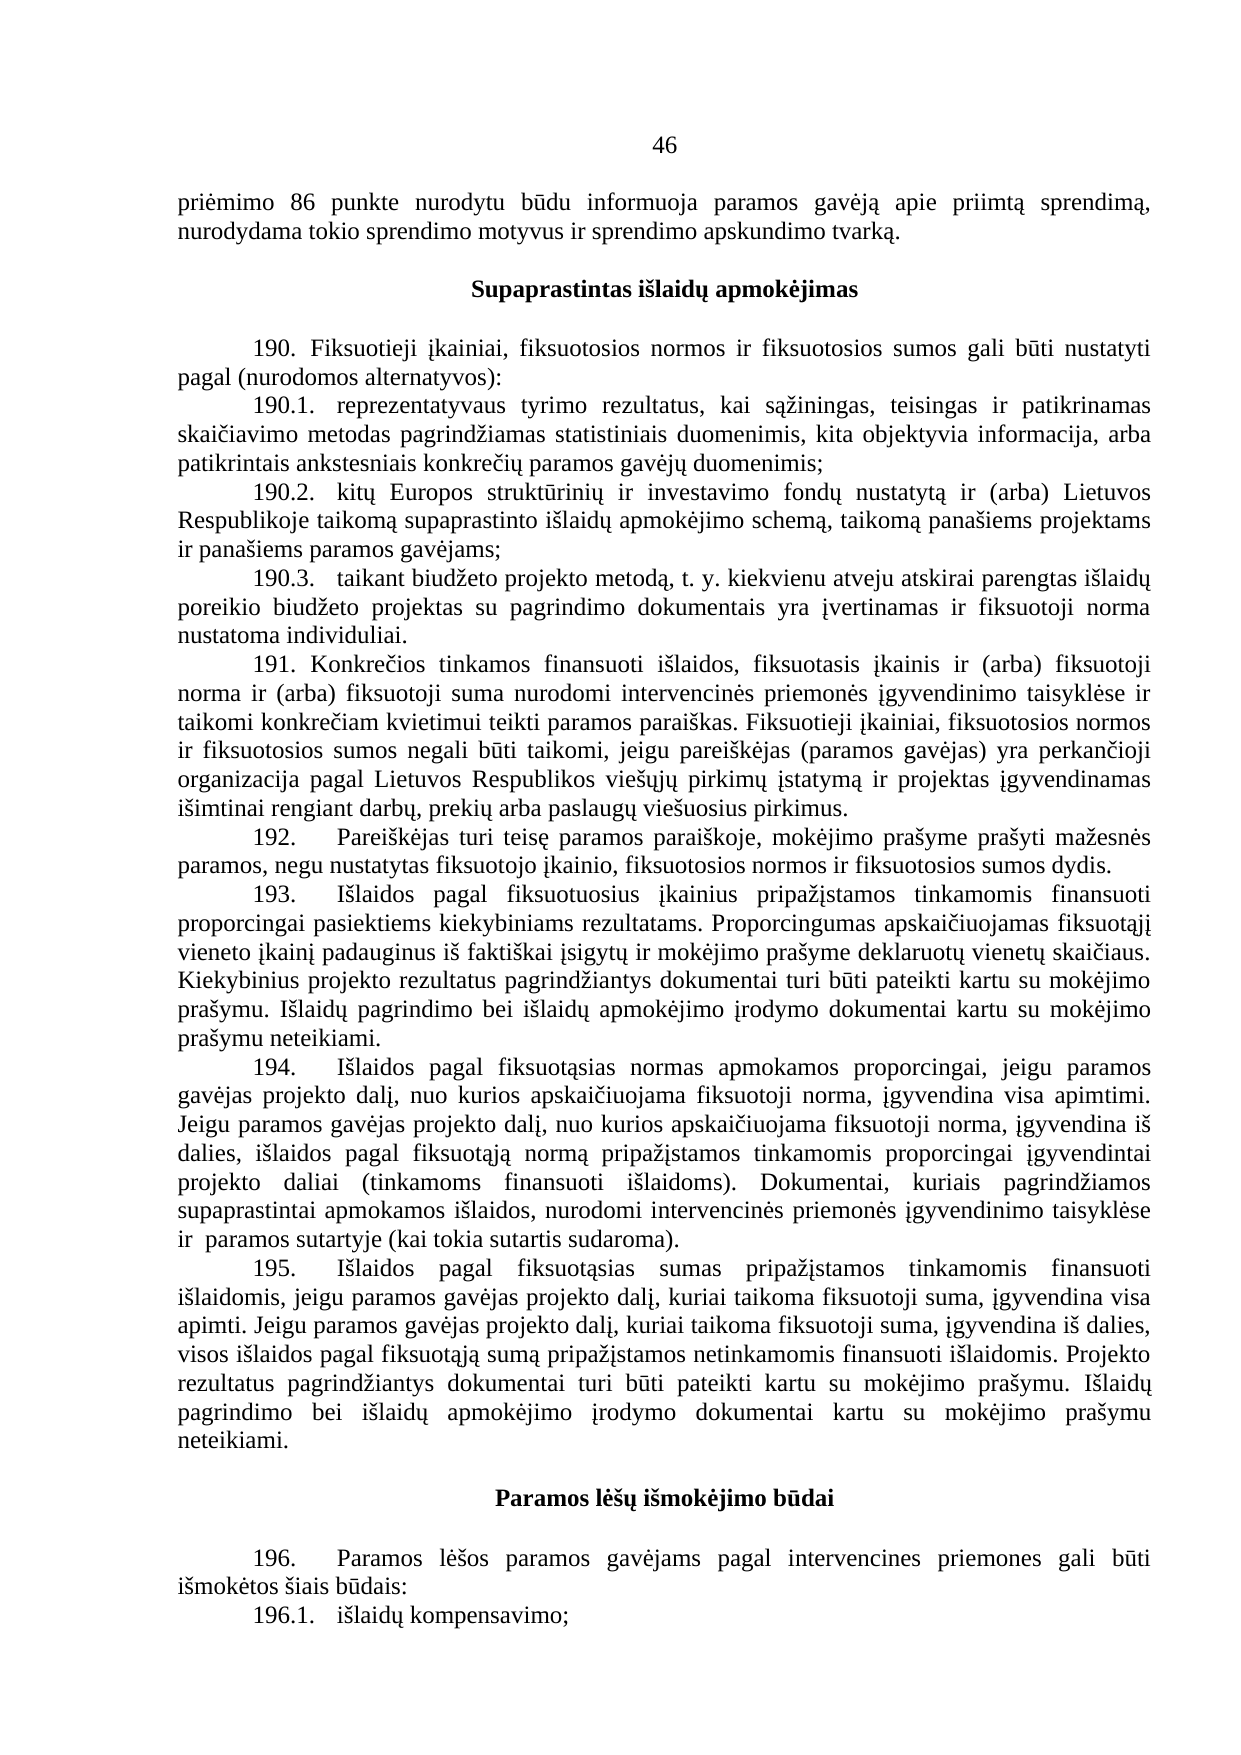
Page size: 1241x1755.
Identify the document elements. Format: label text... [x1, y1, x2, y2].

text 193. Išlaidos pagal fiksuotuosius įkainius pripažįstamos tinkamomis finansuoti proporcingai pasiektiems kiekybiniams rezultatams. Proporcingumas apskaičiuojamas fiksuotąjį vieneto įkainį padauginus iš faktiškai įsigytų ir mokėjimo prašyme deklaruotų vienetų skaičiaus. Kiekybinius projekto rezultatus pagrindžiantys dokumentai turi būti pateikti kartu su mokėjimo prašymu. Išlaidų pagrindimo bei išlaidų apmokėjimo įrodymo dokumentai kartu su mokėjimo prašymu neteikiami. [177, 879, 1152, 1052]
subtitle Supaprastintas išlaidų apmokėjimas [177, 274, 1152, 302]
text 196.1. išlaidų kompensavimo; [177, 1600, 1152, 1629]
text 194. Išlaidos pagal fiksuotąsias normas apmokamos proporcingai, jeigu paramos gavėjas projekto dalį, nuo kurios apskaičiuojama fiksuotoji norma, įgyvendina visa apimtimi. Jeigu paramos gavėjas projekto dalį, nuo kurios apskaičiuojama fiksuotoji norma, įgyvendina iš dalies, išlaidos pagal fiksuotąją normą pripažįstamos tinkamomis proporcingai įgyvendintai projekto daliai (tinkamoms finansuoti išlaidoms). Dokumentai, kuriais pagrindžiamos supaprastintai apmokamos išlaidos, nurodomi intervencinės priemonės įgyvendinimo taisyklėse ir paramos sutartyje (kai tokia sutartis sudaroma). [177, 1052, 1152, 1253]
text 190.2. kitų Europos struktūrinių ir investavimo fondų nustatytą ir (arba) Lietuvos Respublikoje taikomą supaprastinto išlaidų apmokėjimo schemą, taikomą panašiems projektams ir panašiems paramos gavėjams; [177, 477, 1152, 563]
text priėmimo 86 punkte nurodytu būdu informuoja paramos gavėją apie priimtą sprendimą, nurodydama tokio sprendimo motyvus ir sprendimo apskundimo tvarką. [177, 187, 1152, 245]
text 192. Pareiškėjas turi teisę paramos paraiškoje, mokėjimo prašyme prašyti mažesnės paramos, negu nustatytas fiksuotojo įkainio, fiksuotosios normos ir fiksuotosios sumos dydis. [177, 822, 1152, 879]
text 195. Išlaidos pagal fiksuotąsias sumas pripažįstamos tinkamomis finansuoti išlaidomis, jeigu paramos gavėjas projekto dalį, kuriai taikoma fiksuotoji suma, įgyvendina visa apimti. Jeigu paramos gavėjas projekto dalį, kuriai taikoma fiksuotoji suma, įgyvendina iš dalies, visos išlaidos pagal fiksuotąją sumą pripažįstamos netinkamomis finansuoti išlaidomis. Projekto rezultatus pagrindžiantys dokumentai turi būti pateikti kartu su mokėjimo prašymu. Išlaidų pagrindimo bei išlaidų apmokėjimo įrodymo dokumentai kartu su mokėjimo prašymu neteikiami. [177, 1253, 1152, 1454]
text 190.1. reprezentatyvaus tyrimo rezultatus, kai sąžiningas, teisingas ir patikrinamas skaičiavimo metodas pagrindžiamas statistiniais duomenimis, kita objektyvia informacija, arba patikrintais ankstesniais konkrečių paramos gavėjų duomenimis; [177, 391, 1152, 477]
text 190. Fiksuotieji įkainiai, fiksuotosios normos ir fiksuotosios sumos gali būti nustatyti pagal (nurodomos alternatyvos): [177, 333, 1152, 391]
text 190.3. taikant biudžeto projekto metodą, t. y. kiekvienu atveju atskirai parengtas išlaidų poreikio biudžeto projektas su pagrindimo dokumentais yra įvertinamas ir fiksuotoji norma nustatoma individuliai. [177, 563, 1152, 649]
subtitle Paramos lėšų išmokėjimo būdai [177, 1483, 1152, 1512]
text 196. Paramos lėšos paramos gavėjams pagal intervencines priemones gali būti išmokėtos šiais būdais: [177, 1543, 1152, 1600]
text 191. Konkrečios tinkamos finansuoti išlaidos, fiksuotasis įkainis ir (arba) fiksuotoji norma ir (arba) fiksuotoji suma nurodomi intervencinės priemonės įgyvendinimo taisyklėse ir taikomi konkrečiam kvietimui teikti paramos paraiškas. Fiksuotieji įkainiai, fiksuotosios normos ir fiksuotosios sumos negali būti taikomi, jeigu pareiškėjas (paramos gavėjas) yra perkančioji organizacija pagal Lietuvos Respublikos viešųjų pirkimų įstatymą ir projektas įgyvendinamas išimtinai rengiant darbų, prekių arba paslaugų viešuosius pirkimus. [177, 649, 1152, 822]
